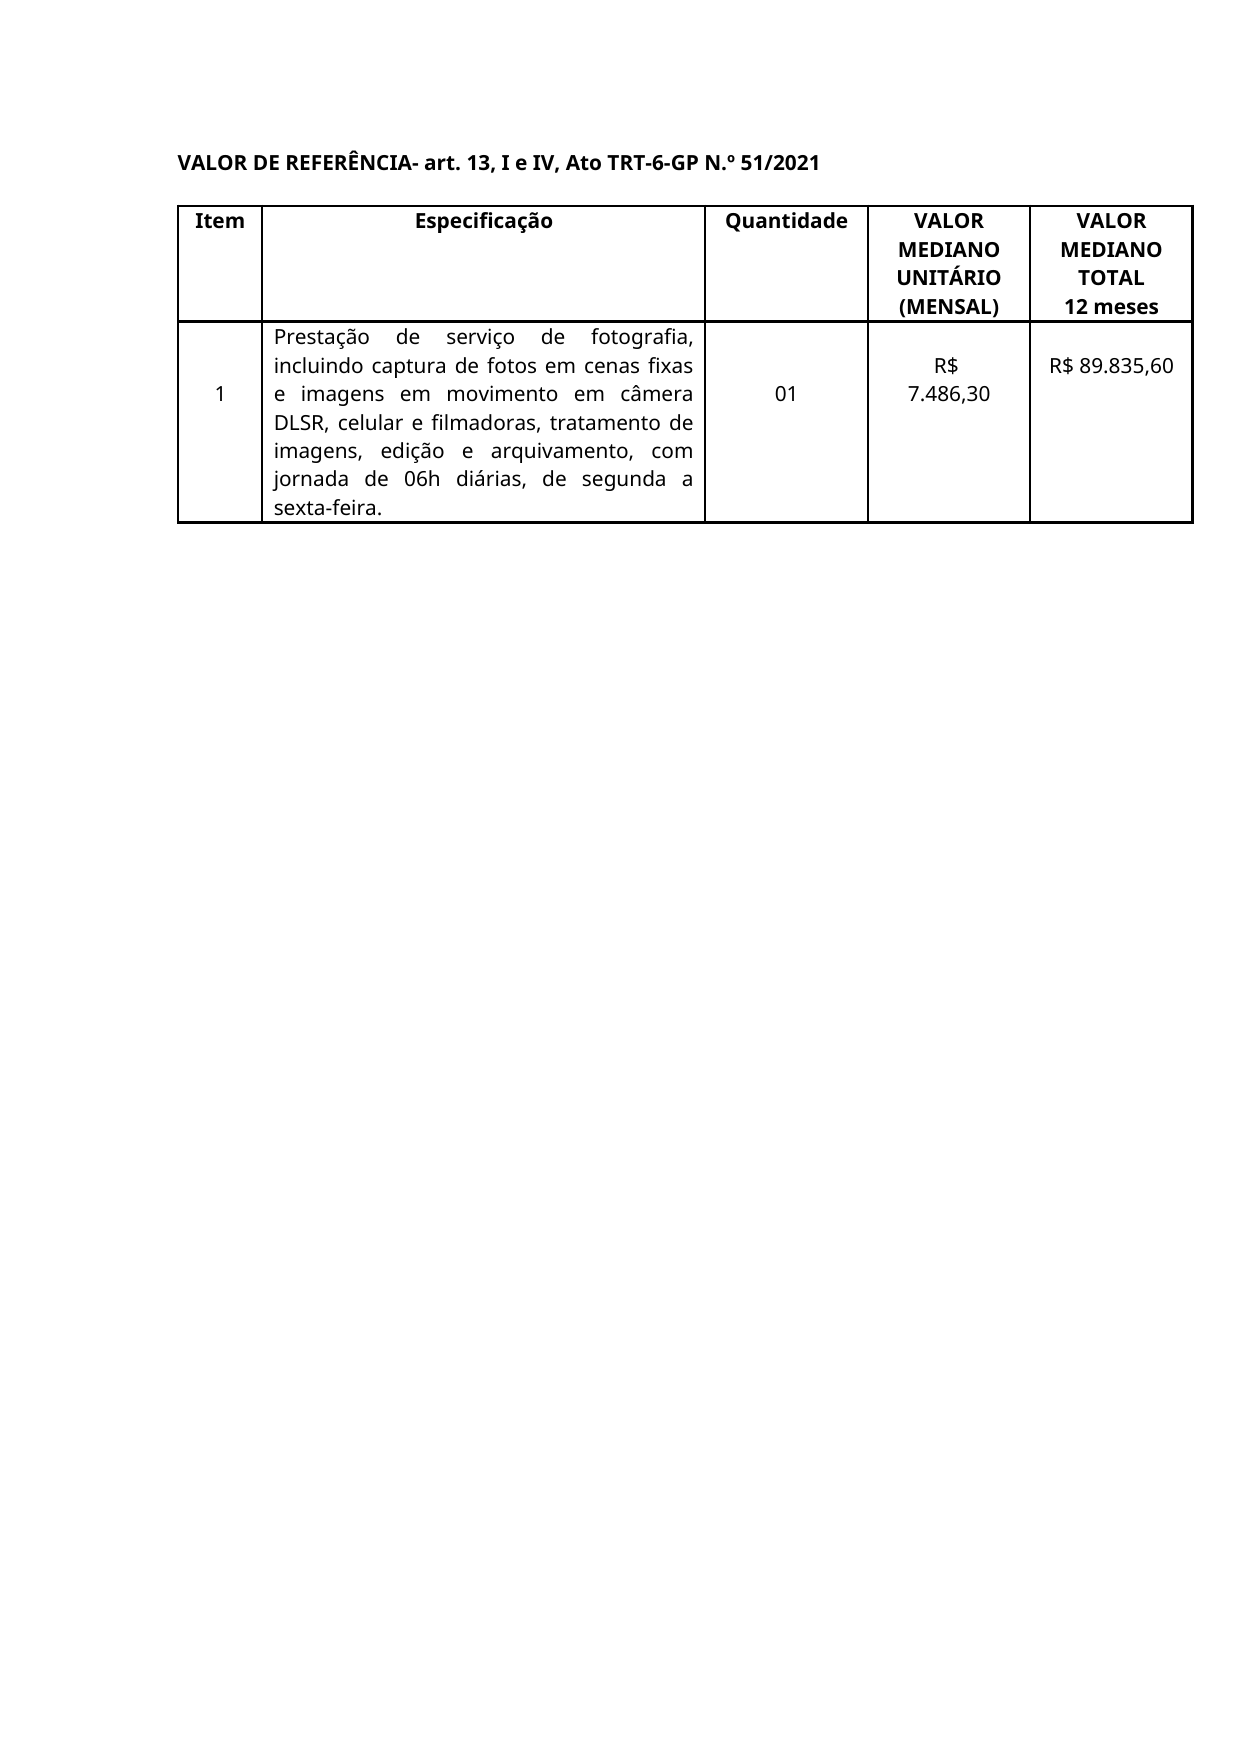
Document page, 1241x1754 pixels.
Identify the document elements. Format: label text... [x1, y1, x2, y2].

table_header VALOR MEDIANO UNITÁRIO (MENSAL) [869, 207, 1029, 320]
table_header Especificação [263, 207, 704, 320]
table_cell R$ 7.486,30 [869, 323, 1029, 521]
table_cell Prestação de serviço de fotografia, incluindo captura de fotos em cenas fixas e imagens em movimento em câmera DLSR, celular e filmadoras, tratamento de imagens, edição e arquivamento, com jornada de 06h diárias, de segunda a sexta-feira. [263, 323, 704, 521]
table_cell R$ 89.835,60 [1031, 323, 1191, 521]
table_cell 1 [179, 323, 261, 521]
table_header Quantidade [706, 207, 867, 320]
table_header Item [179, 207, 261, 320]
table_header VALOR MEDIANO TOTAL 12 meses [1031, 207, 1191, 320]
table_cell 01 [706, 323, 867, 521]
text VALOR DE REFERÊNCIA- art. 13, I e IV, Ato TRT-6-GP N.º 51/2021 [177, 148, 1063, 176]
